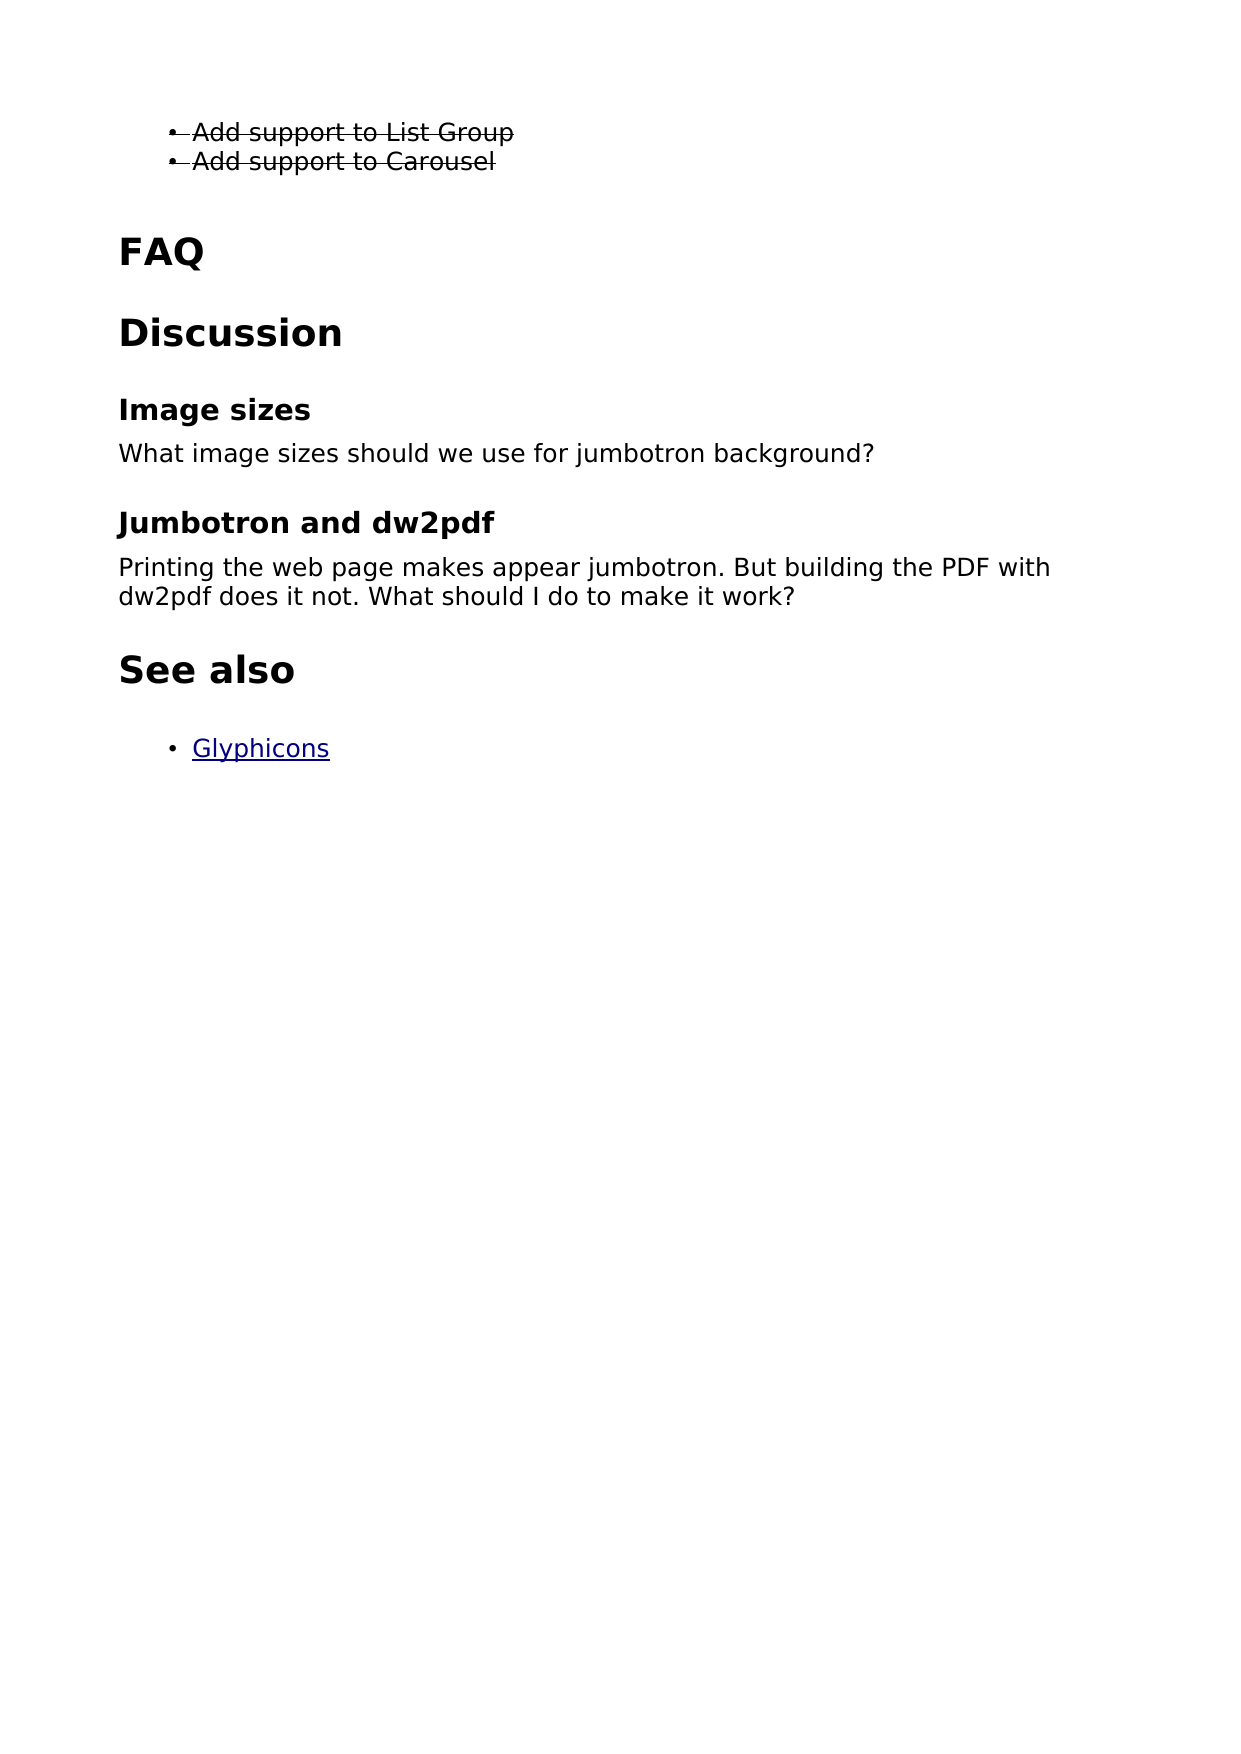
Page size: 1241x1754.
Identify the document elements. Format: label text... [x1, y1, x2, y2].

text What image sizes should we use for jumbotron background? [118, 440, 1122, 469]
text Printing the web page makes appear jumbotron. But building the PDF with dw2pdf does it not. What should I do to make it work? [118, 553, 1122, 611]
subtitle Jumbotron and dw2pdf [118, 506, 1122, 540]
subtitle See also [118, 649, 1122, 692]
subtitle Discussion [118, 312, 1122, 356]
list Glyphicons [177, 734, 1122, 763]
list Add support to Carousel [177, 147, 1122, 176]
subtitle FAQ [118, 231, 1122, 274]
subtitle Image sizes [118, 393, 1122, 427]
list Add support to List Group [177, 118, 1122, 147]
